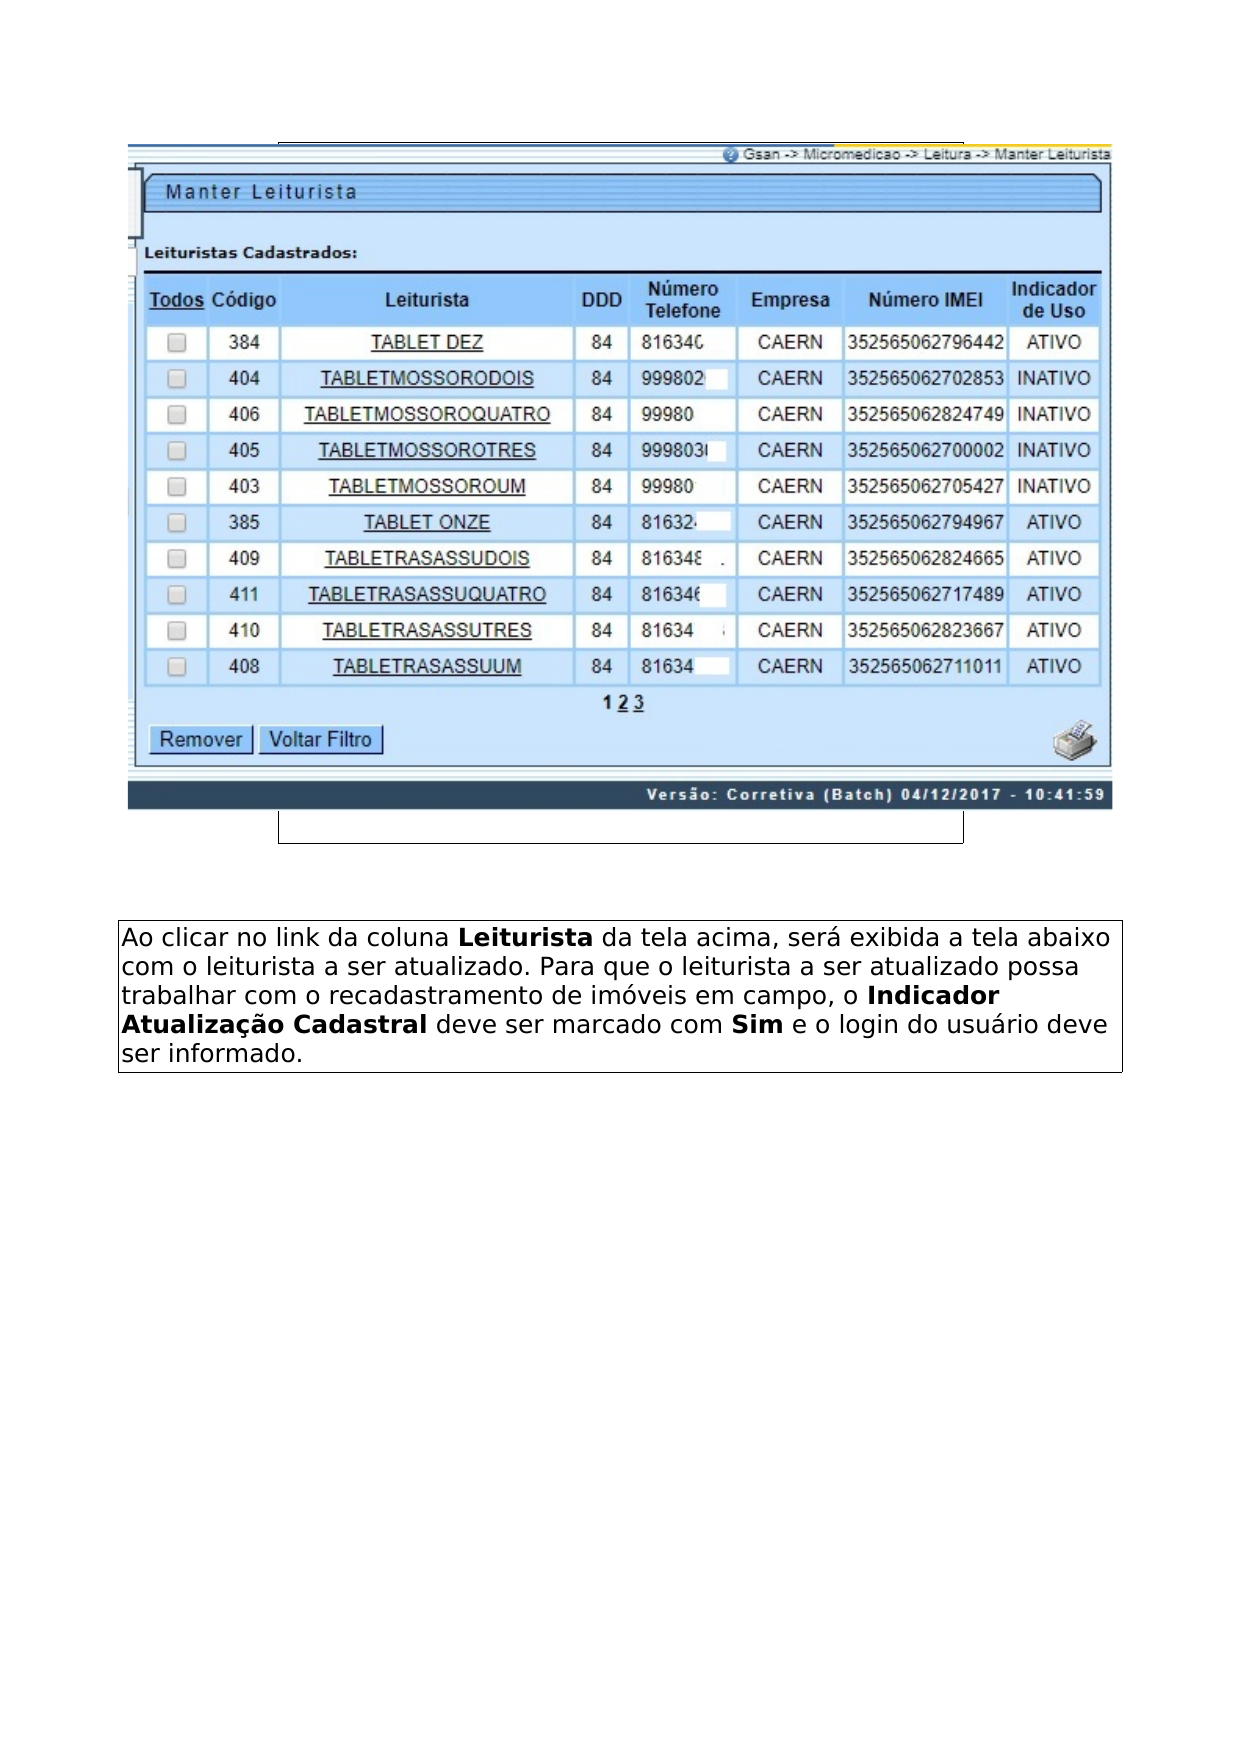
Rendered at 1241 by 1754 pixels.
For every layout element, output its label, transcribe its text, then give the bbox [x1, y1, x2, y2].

picture [127, 144, 1113, 811]
table_header Ao clicar no link da coluna Leiturista da tela acima, será exibida a tela abaixo com o leiturista a ser atualizado. Para que o leiturista a ser atualizado possa trabalhar com o recadastramento de imóveis em campo, o Indicador Atualização Cadastral deve ser marcado com Sim e o login do usuário deve ser informado. [119, 921, 1122, 1072]
table_header [279, 811, 963, 842]
